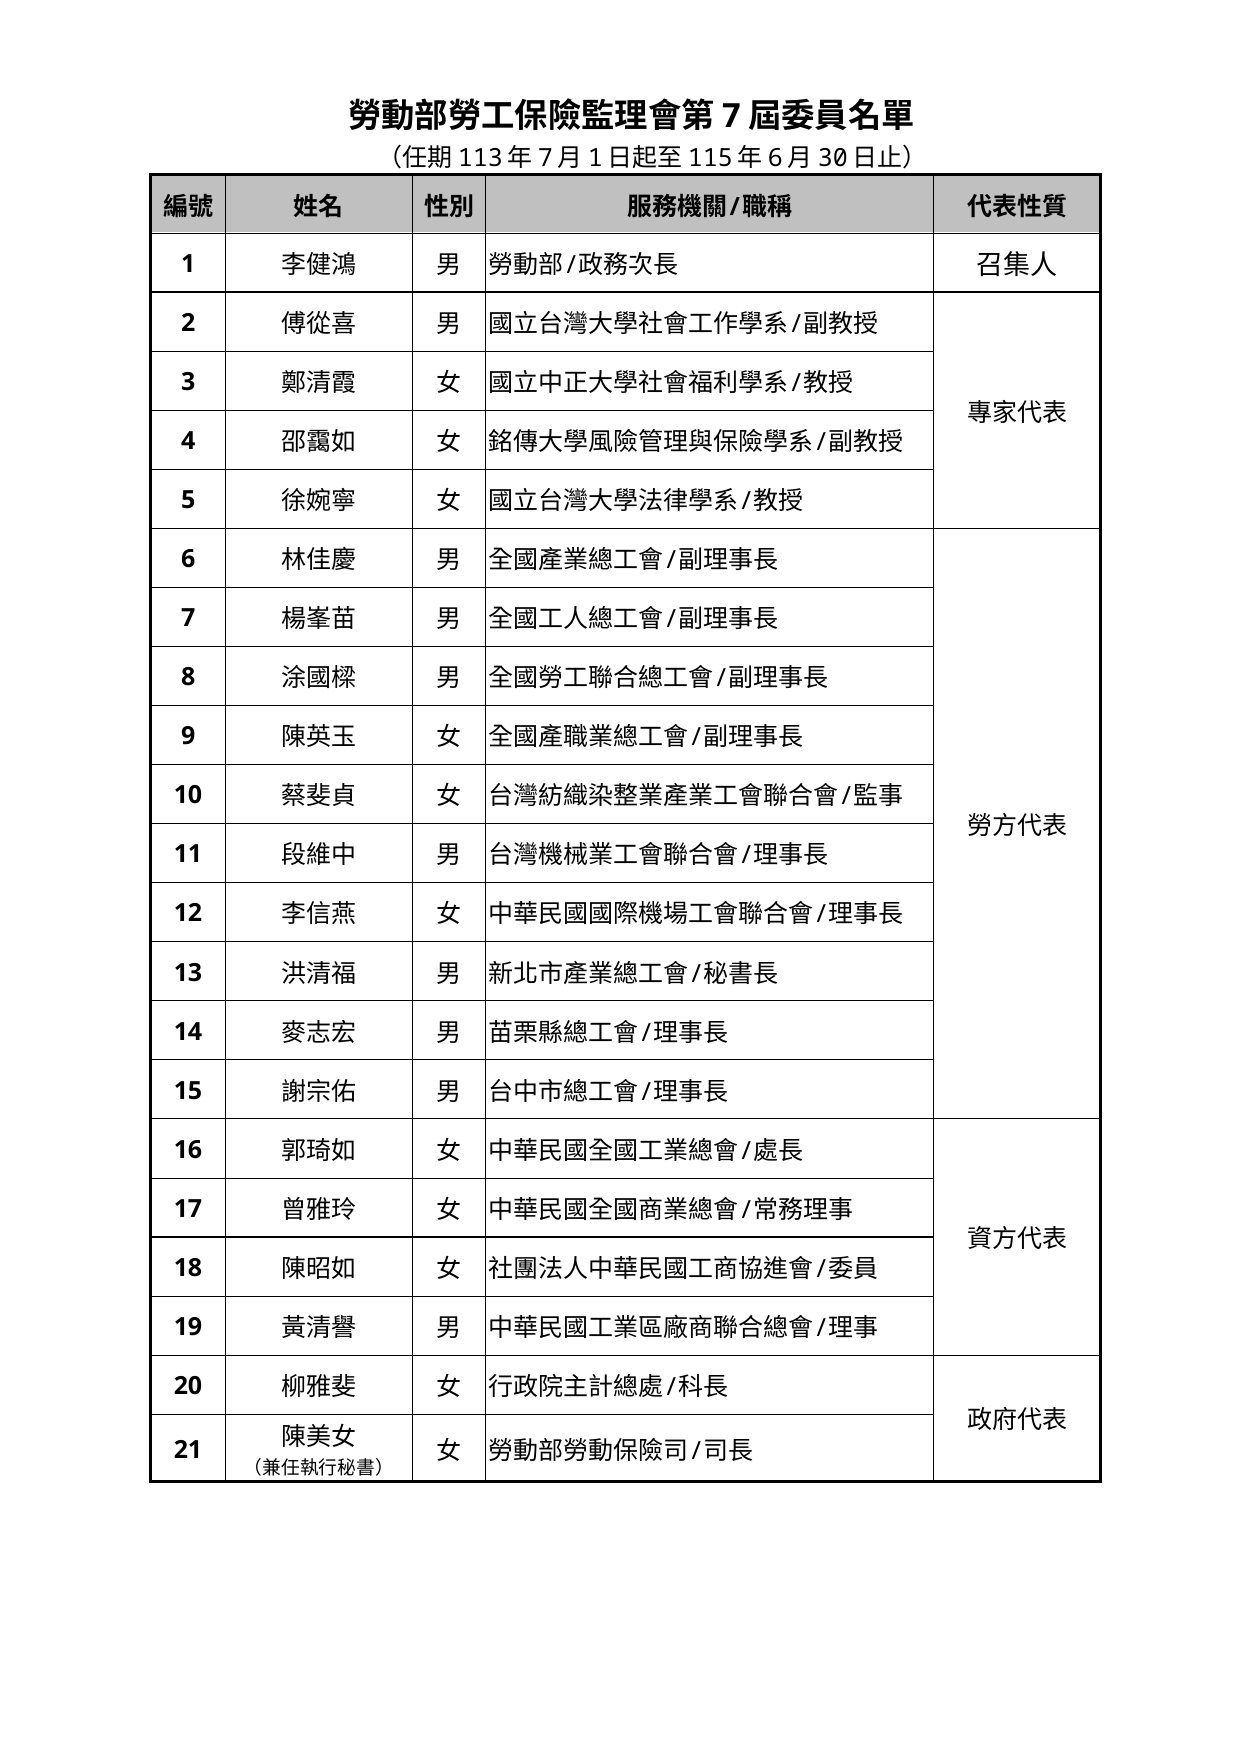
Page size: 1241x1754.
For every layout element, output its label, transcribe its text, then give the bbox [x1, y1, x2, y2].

table_cell 林佳慶 [226, 529, 412, 587]
text （任期113年7月1日起至115年6月30日止） [148, 137, 1098, 173]
table_cell 段維中 [226, 824, 412, 882]
table_cell 勞方代表 [934, 529, 1099, 1118]
table_cell 中華民國全國工業總會/處長 [486, 1119, 933, 1177]
table_cell 11 [152, 824, 225, 882]
table_cell 曾雅玲 [226, 1179, 412, 1236]
table_cell 3 [152, 352, 225, 409]
table_cell 郭琦如 [226, 1119, 412, 1177]
table_cell 男 [413, 1001, 485, 1059]
table_cell 國立台灣大學法律學系/教授 [486, 470, 933, 528]
table_cell 黃清譽 [226, 1297, 412, 1354]
table_cell 徐婉寧 [226, 470, 412, 528]
table_cell 男 [413, 588, 485, 646]
table_header 服務機關/職稱 [486, 176, 933, 232]
table_cell 資方代表 [934, 1119, 1099, 1354]
table_cell 13 [152, 942, 225, 1000]
table_cell 男 [413, 529, 485, 587]
table_cell 專家代表 [934, 293, 1099, 528]
table_cell 中華民國全國商業總會/常務理事 [486, 1179, 933, 1236]
table_cell 16 [152, 1119, 225, 1177]
table_cell 涂國樑 [226, 647, 412, 705]
table_cell 銘傳大學風險管理與保險學系/副教授 [486, 411, 933, 469]
table_cell 女 [413, 470, 485, 528]
table_header 姓名 [226, 176, 412, 232]
table_cell 男 [413, 647, 485, 705]
table_cell 邵靄如 [226, 411, 412, 469]
table_cell 政府代表 [934, 1356, 1099, 1480]
table_cell 李信燕 [226, 883, 412, 941]
table_cell 21 [152, 1415, 225, 1480]
table_cell 10 [152, 765, 225, 823]
table_cell 女 [413, 1179, 485, 1236]
table_cell 中華民國國際機場工會聯合會/理事長 [486, 883, 933, 941]
table_cell 鄭清霞 [226, 352, 412, 409]
table_header 代表性質 [934, 176, 1099, 232]
table_cell 全國工人總工會/副理事長 [486, 588, 933, 646]
table_cell 麥志宏 [226, 1001, 412, 1059]
table_cell 台灣紡織染整業產業工會聯合會/監事 [486, 765, 933, 823]
table_cell 陳昭如 [226, 1238, 412, 1296]
table_cell 社團法人中華民國工商協進會/委員 [486, 1238, 933, 1296]
table_cell 男 [413, 942, 485, 1000]
table_cell 女 [413, 706, 485, 764]
table_cell 傅從喜 [226, 293, 412, 351]
table_cell 陳英玉 [226, 706, 412, 764]
table_cell 全國產業總工會/副理事長 [486, 529, 933, 587]
table_cell 9 [152, 706, 225, 764]
table_cell 蔡斐貞 [226, 765, 412, 823]
table_cell 18 [152, 1238, 225, 1296]
table_cell 新北市產業總工會/秘書長 [486, 942, 933, 1000]
table_cell 女 [413, 765, 485, 823]
table_cell 苗栗縣總工會/理事長 [486, 1001, 933, 1059]
table_cell 8 [152, 647, 225, 705]
table_cell 2 [152, 293, 225, 351]
table_cell 男 [413, 1060, 485, 1118]
table_cell 柳雅斐 [226, 1356, 412, 1414]
text 勞動部勞工保險監理會第7屆委員名單 [148, 89, 1098, 137]
table_cell 國立中正大學社會福利學系/教授 [486, 352, 933, 409]
table_cell 19 [152, 1297, 225, 1354]
table_cell 謝宗佑 [226, 1060, 412, 1118]
table_cell 12 [152, 883, 225, 941]
table_cell 女 [413, 411, 485, 469]
table_cell 勞動部/政務次長 [486, 234, 933, 291]
table_cell 男 [413, 293, 485, 351]
table_cell 全國產職業總工會/副理事長 [486, 706, 933, 764]
table_cell 中華民國工業區廠商聯合總會/理事 [486, 1297, 933, 1354]
table_cell 國立台灣大學社會工作學系/副教授 [486, 293, 933, 351]
table_cell 女 [413, 1415, 485, 1480]
table_cell 女 [413, 1119, 485, 1177]
table_header 編號 [152, 176, 225, 232]
table_cell 召集人 [934, 234, 1099, 291]
table_header 性別 [413, 176, 485, 232]
table_cell 男 [413, 824, 485, 882]
table_cell 女 [413, 1238, 485, 1296]
table_cell 楊峯苗 [226, 588, 412, 646]
table_cell 女 [413, 352, 485, 409]
table_cell 勞動部勞動保險司/司長 [486, 1415, 933, 1480]
table_cell 台中市總工會/理事長 [486, 1060, 933, 1118]
table_cell 14 [152, 1001, 225, 1059]
table_cell 17 [152, 1179, 225, 1236]
table_cell 7 [152, 588, 225, 646]
table_cell 陳美女 （兼任執行秘書） [226, 1415, 412, 1480]
table_cell 20 [152, 1356, 225, 1414]
table_cell 全國勞工聯合總工會/副理事長 [486, 647, 933, 705]
table_cell 6 [152, 529, 225, 587]
table_cell 女 [413, 1356, 485, 1414]
table_cell 15 [152, 1060, 225, 1118]
table_cell 女 [413, 883, 485, 941]
table_cell 行政院主計總處/科長 [486, 1356, 933, 1414]
table_cell 台灣機械業工會聯合會/理事長 [486, 824, 933, 882]
table_cell 5 [152, 470, 225, 528]
table_cell 男 [413, 1297, 485, 1354]
table_cell 男 [413, 234, 485, 291]
table_cell 李健鴻 [226, 234, 412, 291]
table_cell 1 [152, 234, 225, 291]
table_cell 洪清福 [226, 942, 412, 1000]
table_cell 4 [152, 411, 225, 469]
